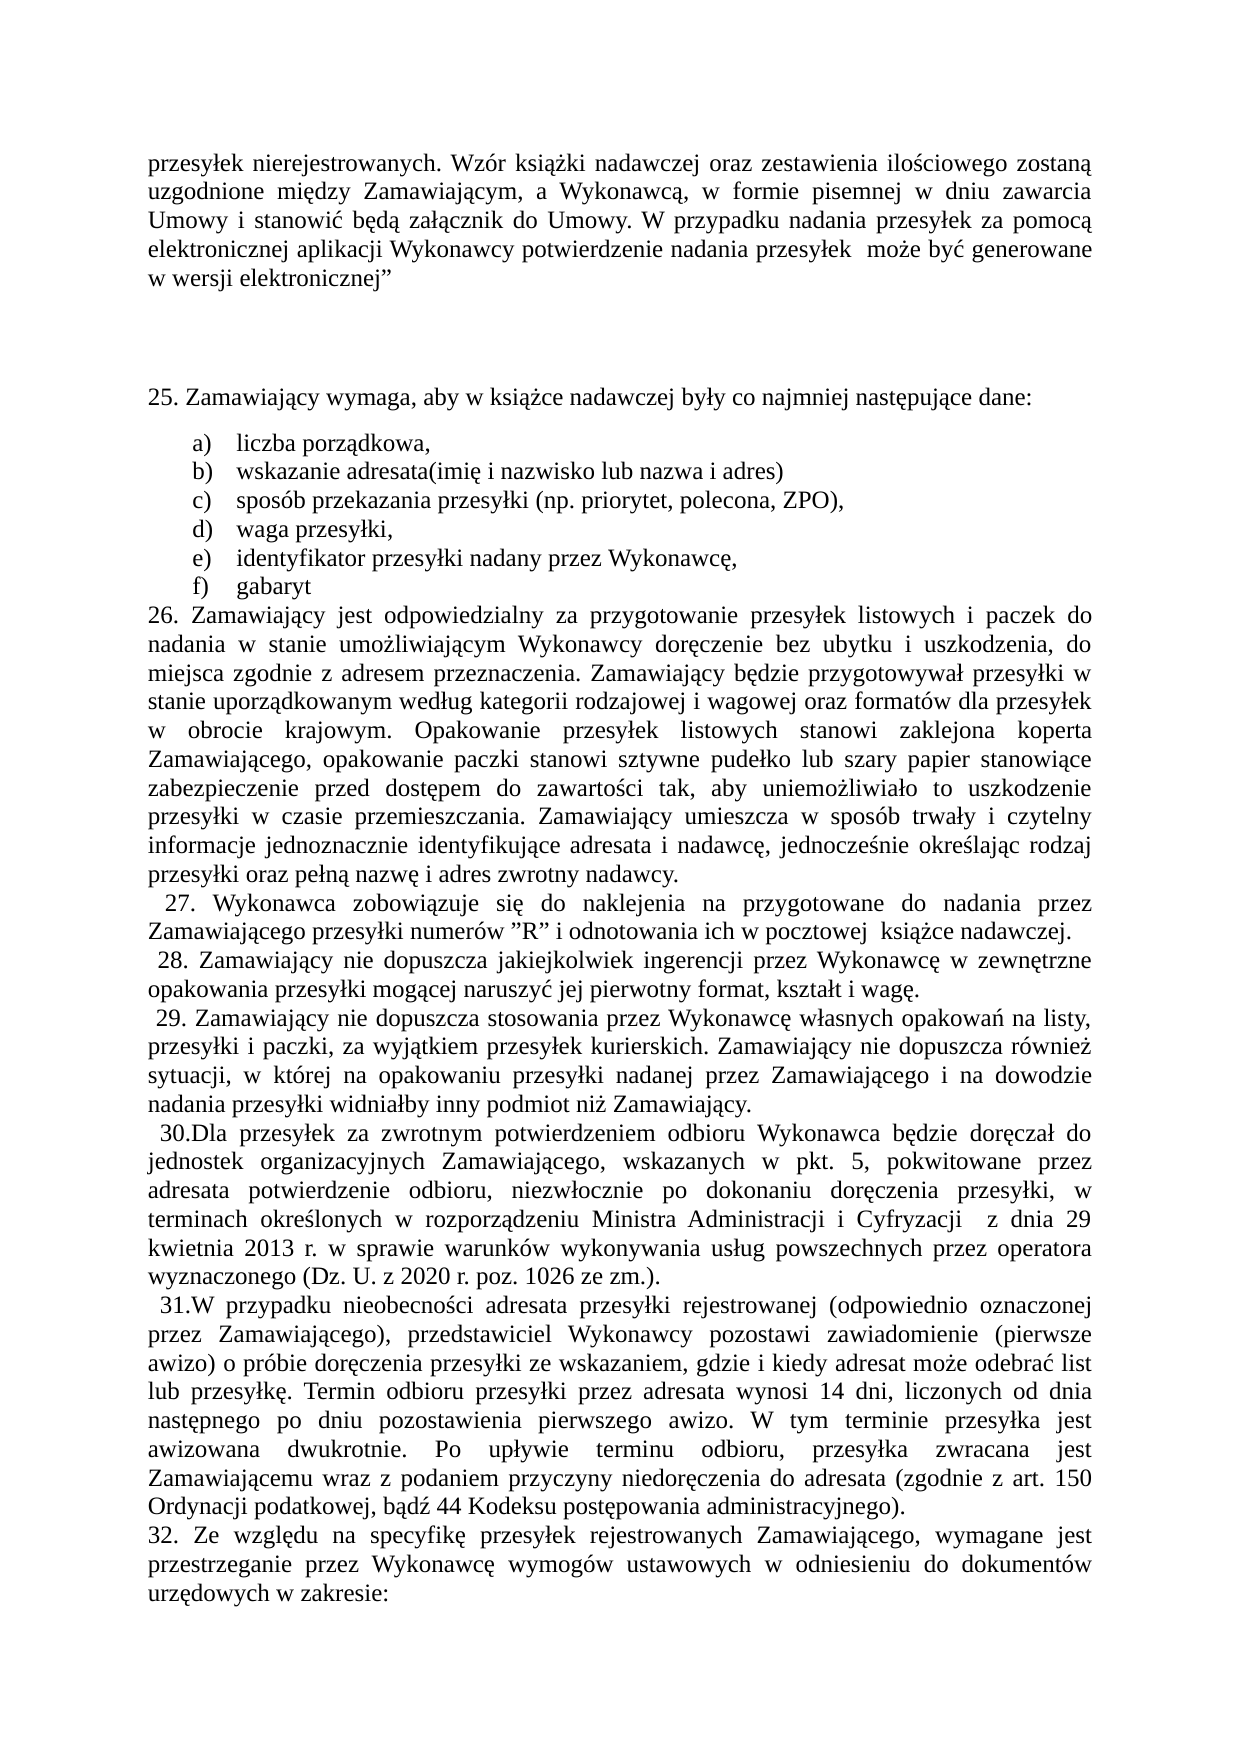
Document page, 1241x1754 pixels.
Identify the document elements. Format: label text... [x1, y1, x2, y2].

list 28. Zamawiający nie dopuszcza jakiejkolwiek ingerencji przez Wykonawcę w zewnętrzne opakowania przesyłki mogącej naruszyć jej pierwotny format, kształt i wagę. [148, 945, 1093, 1003]
list gabaryt [192, 571, 1093, 600]
text przesyłek nierejestrowanych. Wzór książki nadawczej oraz zestawienia ilościowego zostaną uzgodnione między Zamawiającym, a Wykonawcą, w formie pisemnej w dniu zawarcia Umowy i stanowić będą załącznik do Umowy. W przypadku nadania przesyłek za pomocą elektronicznej aplikacji Wykonawcy potwierdzenie nadania przesyłek może być generowane w wersji elektronicznej” [148, 148, 1093, 291]
list sposób przekazania przesyłki (np. priorytet, polecona, ZPO), [192, 485, 1093, 514]
text 25. Zamawiający wymaga, aby w książce nadawczej były co najmniej następujące dane: [148, 382, 1093, 411]
text 26. Zamawiający jest odpowiedzialny za przygotowanie przesyłek listowych i paczek do nadania w stanie umożliwiającym Wykonawcy doręczenie bez ubytku i uszkodzenia, do miejsca zgodnie z adresem przeznaczenia. Zamawiający będzie przygotowywał przesyłki w stanie uporządkowanym według kategorii rodzajowej i wagowej oraz formatów dla przesyłek w obrocie krajowym. Opakowanie przesyłek listowych stanowi zaklejona koperta Zamawiającego, opakowanie paczki stanowi sztywne pudełko lub szary papier stanowiące zabezpieczenie przed dostępem do zawartości tak, aby uniemożliwiało to uszkodzenie przesyłki w czasie przemieszczania. Zamawiający umieszcza w sposób trwały i czytelny informacje jednoznacznie identyfikujące adresata i nadawcę, jednocześnie określając rodzaj przesyłki oraz pełną nazwę i adres zwrotny nadawcy. [148, 600, 1093, 888]
list identyfikator przesyłki nadany przez Wykonawcę, [192, 543, 1093, 571]
list 29. Zamawiający nie dopuszcza stosowania przez Wykonawcę własnych opakowań na listy, przesyłki i paczki, za wyjątkiem przesyłek kurierskich. Zamawiający nie dopuszcza również sytuacji, w której na opakowaniu przesyłki nadanej przez Zamawiającego i na dowodzie nadania przesyłki widniałby inny podmiot niż Zamawiający. [148, 1003, 1093, 1118]
list waga przesyłki, [192, 514, 1093, 543]
list wskazanie adresata(imię i nazwisko lub nazwa i adres) [192, 456, 1093, 485]
list 31.W przypadku nieobecności adresata przesyłki rejestrowanej (odpowiednio oznaczonej przez Zamawiającego), przedstawiciel Wykonawcy pozostawi zawiadomienie (pierwsze awizo) o próbie doręczenia przesyłki ze wskazaniem, gdzie i kiedy adresat może odebrać list lub przesyłkę. Termin odbioru przesyłki przez adresata wynosi 14 dni, liczonych od dnia następnego po dniu pozostawienia pierwszego awizo. W tym terminie przesyłka jest awizowana dwukrotnie. Po upływie terminu odbioru, przesyłka zwracana jest Zamawiającemu wraz z podaniem przyczyny niedoręczenia do adresata (zgodnie z art. 150 Ordynacji podatkowej, bądź 44 Kodeksu postępowania administracyjnego). [148, 1290, 1093, 1520]
text 32. Ze względu na specyfikę przesyłek rejestrowanych Zamawiającego, wymagane jest przestrzeganie przez Wykonawcę wymogów ustawowych w odniesieniu do dokumentów urzędowych w zakresie: [148, 1520, 1093, 1606]
list 30.Dla przesyłek za zwrotnym potwierdzeniem odbioru Wykonawca będzie doręczał do jednostek organizacyjnych Zamawiającego, wskazanych w pkt. 5, pokwitowane przez adresata potwierdzenie odbioru, niezwłocznie po dokonaniu doręczenia przesyłki, w terminach określonych w rozporządzeniu Ministra Administracji i Cyfryzacji z dnia 29 kwietnia 2013 r. w sprawie warunków wykonywania usług powszechnych przez operatora wyznaczonego (Dz. U. z 2020 r. poz. 1026 ze zm.). [148, 1118, 1093, 1290]
list liczba porządkowa, [192, 428, 1093, 456]
list 27. Wykonawca zobowiązuje się do naklejenia na przygotowane do nadania przez Zamawiającego przesyłki numerów ”R” i odnotowania ich w pocztowej książce nadawczej. [148, 888, 1093, 945]
